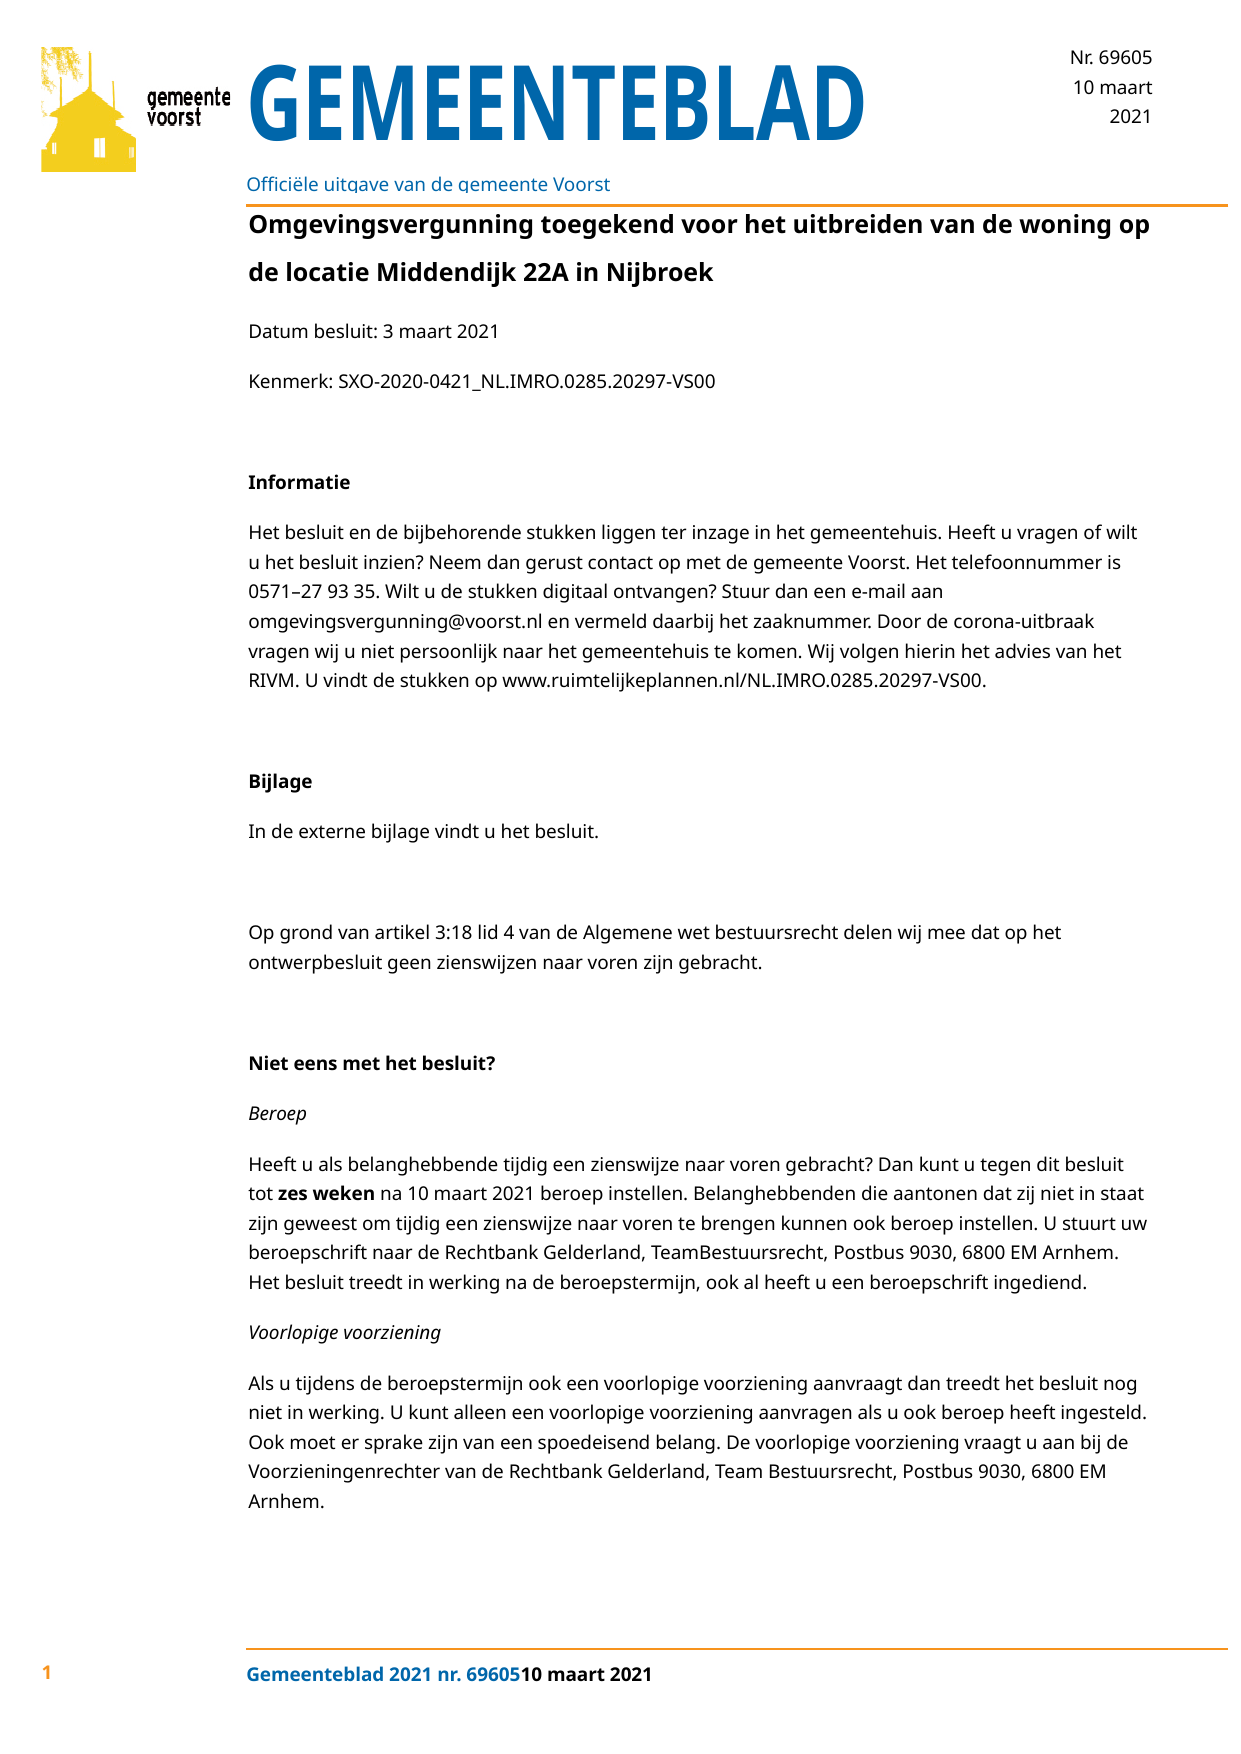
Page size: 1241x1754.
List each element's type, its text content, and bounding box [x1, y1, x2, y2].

text Niet eens met het besluit? [248, 1050, 1152, 1076]
text Op grond van artikel 3:18 lid 4 van de Algemene wet bestuursrecht delen wij mee dat op het ontwerpbesluit geen zienswijzen naar voren zijn gebracht. [248, 919, 1152, 975]
text In de externe bijlage vindt u het besluit. [248, 819, 1152, 844]
picture [41, 47, 231, 172]
text Het besluit en de bijbehorende stukken liggen ter inzage in het gemeentehuis. Heeft u vragen of wilt u het besluit inzien? Neem dan gerust contact op met de gemeente Voorst. Het telefoonnummer is 0571–27 93 35. Wilt u de stukken digitaal ontvangen? Stuur dan een e-mail aan omgevingsvergunning@voorst.nl en vermeld daarbij het zaaknummer. Door de corona-uitbraak vragen wij u niet persoonlijk naar het gemeentehuis te komen. Wij volgen hierin het advies van het RIVM. U vindt de stukken op www.ruimtelijkeplannen.nl/NL.IMRO.0285.20297-VS00. [248, 519, 1152, 693]
text Datum besluit: 3 maart 2021 [248, 318, 1152, 344]
text Kenmerk: SXO-2020-0421_NL.IMRO.0285.20297-VS00 [248, 368, 1152, 394]
text Bijlage [248, 768, 1152, 794]
text Voorlopige voorziening [248, 1319, 1152, 1345]
text Informatie [248, 469, 1152, 495]
text Als u tijdens de beroepstermijn ook een voorlopige voorziening aanvraagt dan treedt het besluit nog niet in werking. U kunt alleen een voorlopige voorziening aanvragen als u ook beroep heeft ingesteld. Ook moet er sprake zijn van een spoedeisend belang. De voorlopige voorziening vraagt u aan bij de Voorzieningenrechter van de Rechtbank Gelderland, Team Bestuursrecht, Postbus 9030, 6800 EM Arnhem. [248, 1370, 1152, 1514]
text Beroep [248, 1100, 1152, 1126]
text Heeft u als belanghebbende tijdig een zienswijze naar voren gebracht? Dan kunt u tegen dit besluit tot zes weken na 10 maart 2021 beroep instellen. Belanghebbenden die aantonen dat zij niet in staat zijn geweest om tijdig een zienswijze naar voren te brengen kunnen ook beroep instellen. U stuurt uw beroepschrift naar de Rechtbank Gelderland, TeamBestuursrecht, Postbus 9030, 6800 EM Arnhem. Het besluit treedt in werking na de beroepstermijn, ook al heeft u een beroepschrift ingediend. [248, 1151, 1152, 1295]
text Omgevingsvergunning toegekend voor het uitbreiden van de woning op de locatie Middendijk 22A in Nijbroek [248, 207, 1152, 288]
